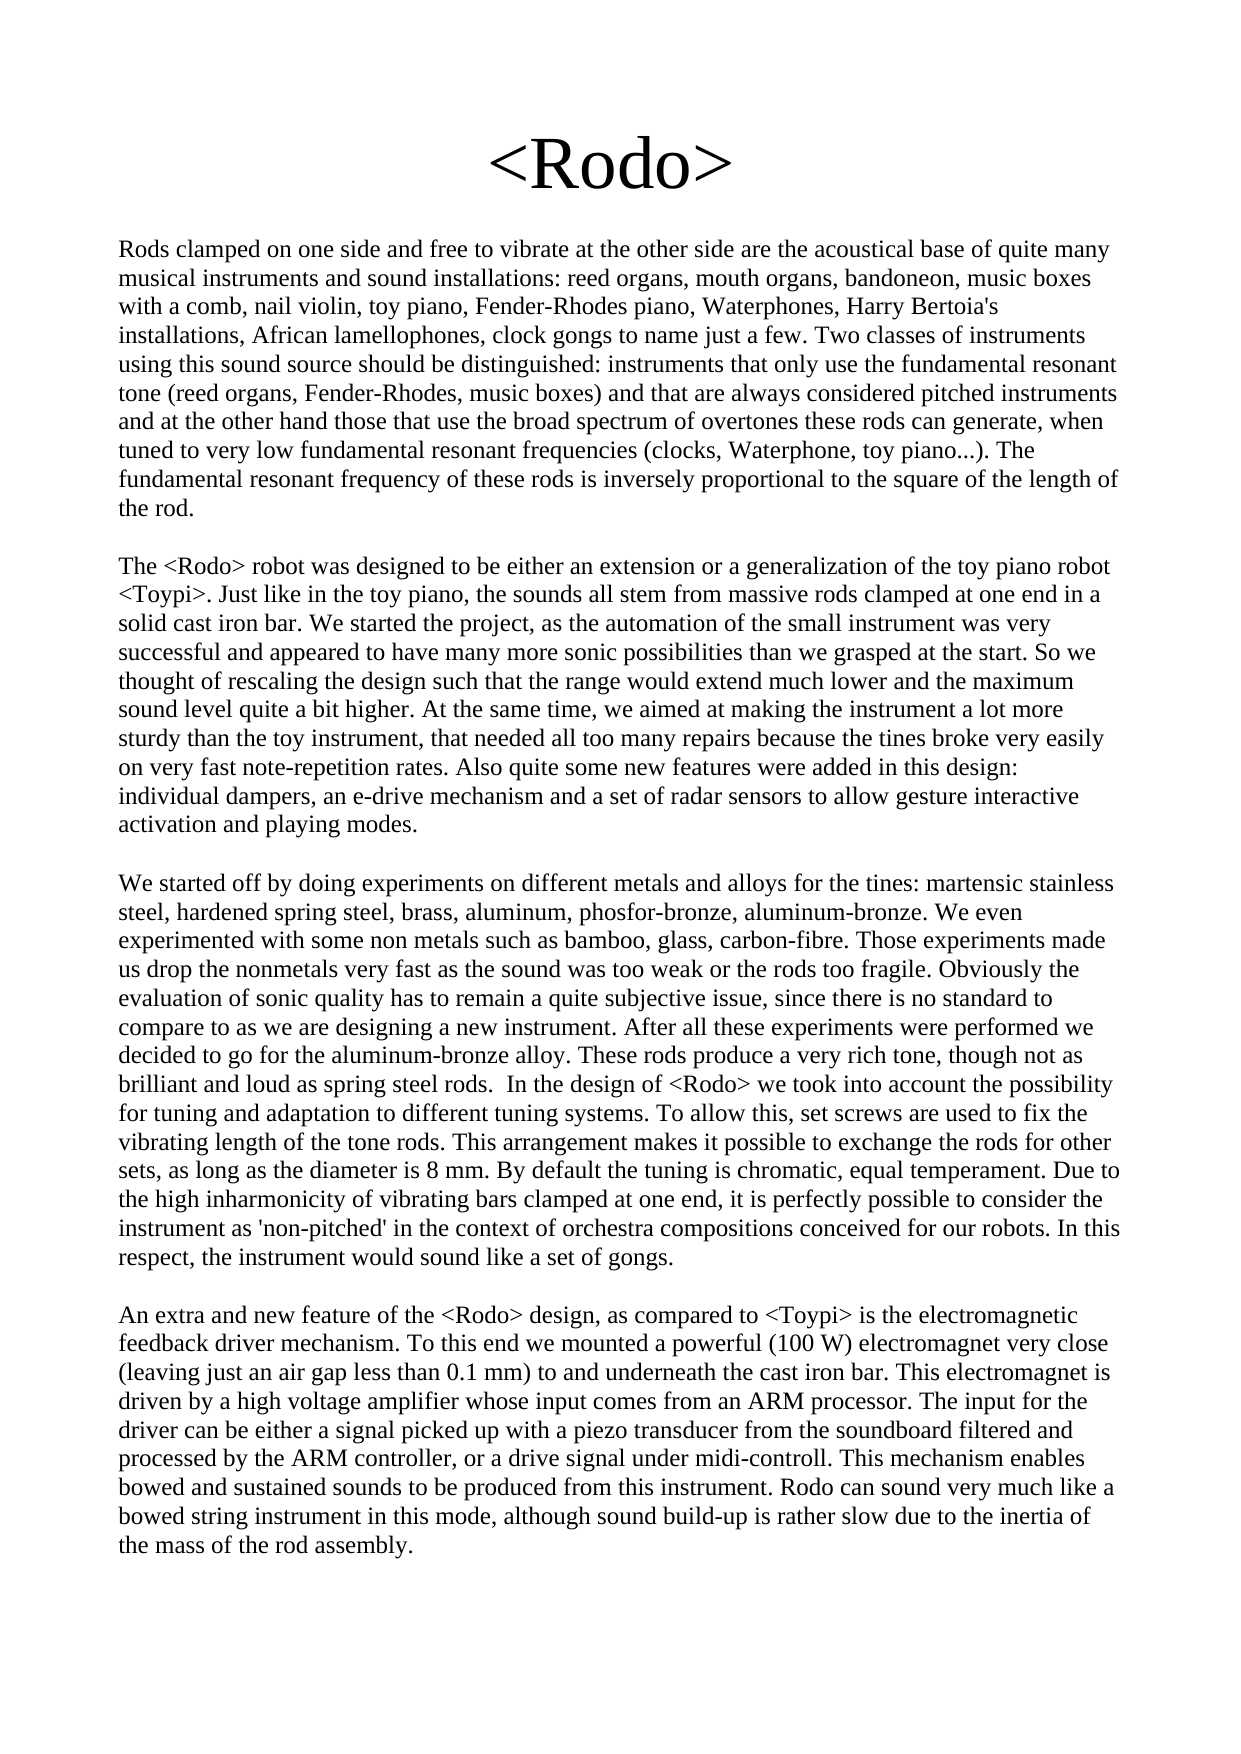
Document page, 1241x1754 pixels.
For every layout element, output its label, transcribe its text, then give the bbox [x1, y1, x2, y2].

text We started off by doing experiments on different metals and alloys for the tines: martensic stainless steel, hardened spring steel, brass, aluminum, phosfor-bronze, aluminum-bronze. We even experimented with some non metals such as bamboo, glass, carbon-fibre. Those experiments made us drop the nonmetals very fast as the sound was too weak or the rods too fragile. Obviously the evaluation of sonic quality has to remain a quite subjective issue, since there is no standard to compare to as we are designing a new instrument. After all these experiments were performed we decided to go for the aluminum-bronze alloy. These rods produce a very rich tone, though not as brilliant and loud as spring steel rods. In the design of <Rodo> we took into account the possibility for tuning and adaptation to different tuning systems. To allow this, set screws are used to fix the vibrating length of the tone rods. This arrangement makes it possible to exchange the rods for other sets, as long as the diameter is 8 mm. By default the tuning is chromatic, equal temperament. Due to the high inharmonicity of vibrating bars clamped at one end, it is perfectly possible to consider the instrument as 'non-pitched' in the context of orchestra compositions conceived for our robots. In this respect, the instrument would sound like a set of gongs. [118, 868, 1122, 1270]
text The <Rodo> robot was designed to be either an extension or a generalization of the toy piano robot <Toypi>. Just like in the toy piano, the sounds all stem from massive rods clamped at one end in a solid cast iron bar. We started the project, as the automation of the small instrument was very successful and appeared to have many more sonic possibilities than we grasped at the start. So we thought of rescaling the design such that the range would extend much lower and the maximum sound level quite a bit higher. At the same time, we aimed at making the instrument a lot more sturdy than the toy instrument, that needed all too many repairs because the tines broke very easily on very fast note-repetition rates. Also quite some new features were added in this design: individual dampers, an e-drive mechanism and a set of radar sensors to allow gesture interactive activation and playing modes. [118, 551, 1122, 838]
text Rods clamped on one side and free to vibrate at the other side are the acoustical base of quite many musical instruments and sound installations: reed organs, mouth organs, bandoneon, music boxes with a comb, nail violin, toy piano, Fender-Rhodes piano, Waterphones, Harry Bertoia's installations, African lamellophones, clock gongs to name just a few. Two classes of instruments using this sound source should be distinguished: instruments that only use the fundamental resonant tone (reed organs, Fender-Rhodes, music boxes) and that are always considered pitched instruments and at the other hand those that use the broad spectrum of overtones these rods can generate, when tuned to very low fundamental resonant frequencies (clocks, Waterphone, toy piano...). The fundamental resonant frequency of these rods is inversely proportional to the square of the length of the rod. [118, 234, 1122, 521]
text An extra and new feature of the <Rodo> design, as compared to <Toypi> is the electromagnetic feedback driver mechanism. To this end we mounted a powerful (100 W) electromagnet very close (leaving just an air gap less than 0.1 mm) to and underneath the cast iron bar. This electromagnet is driven by a high voltage amplifier whose input comes from an ARM processor. The input for the driver can be either a signal picked up with a piezo transducer from the soundboard filtered and processed by the ARM controller, or a drive signal under midi-controll. This mechanism enables bowed and sustained sounds to be produced from this instrument. Rodo can sound very much like a bowed string instrument in this mode, although sound build-up is rather slow due to the inertia of the mass of the rod assembly. [118, 1300, 1122, 1558]
text <Rodo> [118, 118, 1122, 204]
